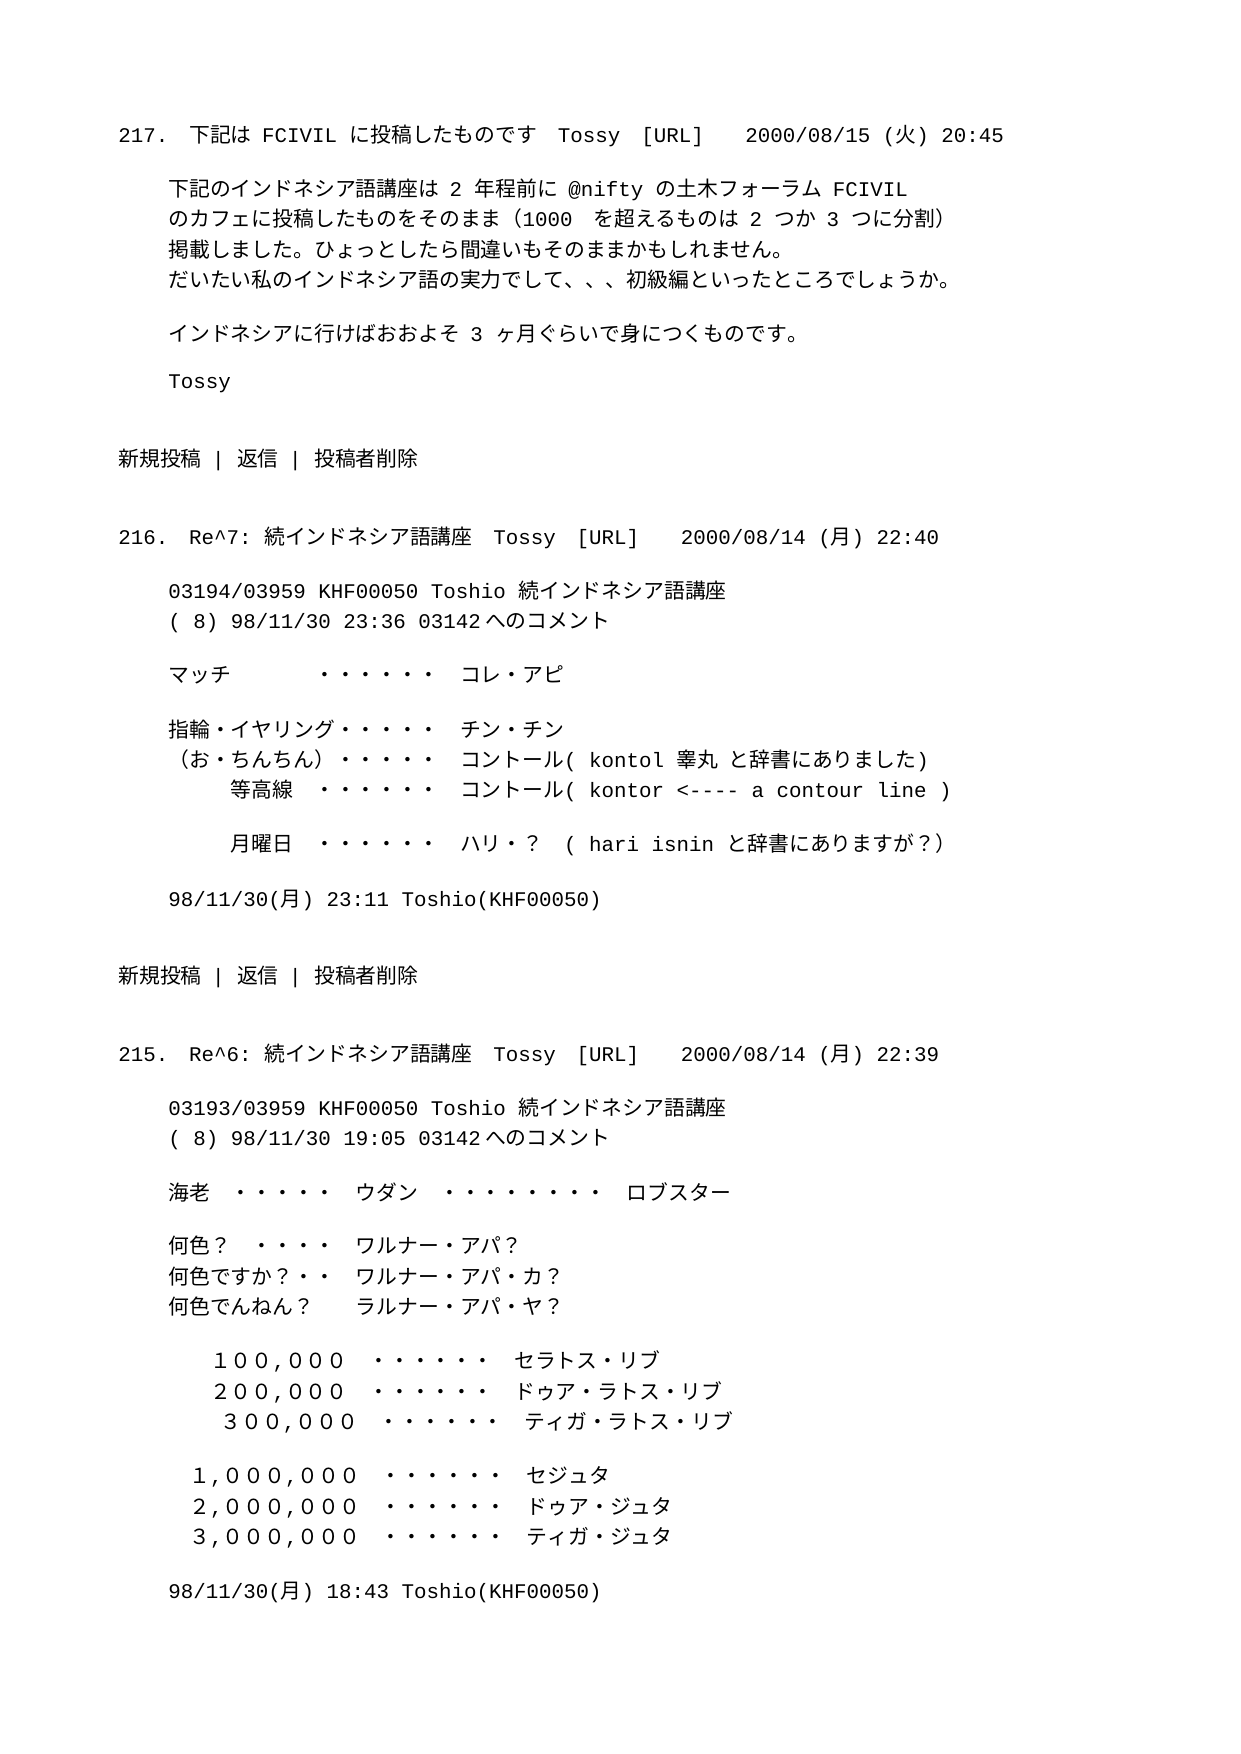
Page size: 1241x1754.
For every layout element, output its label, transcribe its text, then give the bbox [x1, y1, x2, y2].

text 海老 ・・・・・ ウダン ・・・・・・・・ ロブスター [118, 1176, 1122, 1206]
text のカフェに投稿したものをそのまま（1000 を超えるものは 2 つか 3 つに分割） [118, 203, 1122, 233]
text ３００,０００ ・・・・・・ ティガ・ラトス・リブ [118, 1406, 1122, 1436]
text 98/11/30(月) 23:11 Toshio(KHF00050) [118, 882, 1122, 912]
text 何色でんねん？ ラルナー・アパ・ヤ？ [118, 1291, 1122, 1321]
text 215. Re^6: 続インドネシア語講座 Tossy [URL] 2000/08/14 (月) 22:39 [118, 1037, 1122, 1068]
text だいたい私のインドネシア語の実力でして、、、初級編といったところでしょうか。 [118, 263, 1122, 294]
text インドネシアに行けばおおよそ 3 ヶ月ぐらいで身につくものです。 [118, 317, 1122, 348]
text １,０００,０００ ・・・・・・ セジュタ [118, 1459, 1122, 1490]
text Tossy [118, 372, 1122, 395]
text １００,０００ ・・・・・・ セラトス・リブ [118, 1345, 1122, 1375]
text 何色ですか？・・ ワルナー・アパ・カ？ [118, 1260, 1122, 1291]
text 掲載しました。ひょっとしたら間違いもそのままかもしれません。 [118, 233, 1122, 263]
text 何色？ ・・・・ ワルナー・アパ？ [118, 1230, 1122, 1260]
text ２,０００,０００ ・・・・・・ ドゥア・ジュタ [118, 1490, 1122, 1520]
text ( 8) 98/11/30 19:05 03142へのコメント [118, 1122, 1122, 1152]
text 下記のインドネシア語講座は 2 年程前に @nifty の土木フォーラム FCIVIL [118, 172, 1122, 203]
text 指輪・イヤリング・・・・・ チン・チン [118, 713, 1122, 743]
text 03193/03959 KHF00050 Toshio 続インドネシア語講座 [118, 1091, 1122, 1122]
text 98/11/30(月) 18:43 Toshio(KHF00050) [118, 1574, 1122, 1605]
text （お・ちんちん）・・・・・ コントール( kontol 睾丸 と辞書にありました) [118, 743, 1122, 774]
text 月曜日 ・・・・・・ ハリ・？ ( hari isnin と辞書にありますが？） [118, 828, 1122, 858]
text 新規投稿 | 返信 | 投稿者削除 [118, 442, 1122, 473]
text ２００,０００ ・・・・・・ ドゥア・ラトス・リブ [118, 1375, 1122, 1406]
text ３,０００,０００ ・・・・・・ ティガ・ジュタ [118, 1520, 1122, 1551]
text 216. Re^7: 続インドネシア語講座 Tossy [URL] 2000/08/14 (月) 22:40 [118, 520, 1122, 551]
text 新規投稿 | 返信 | 投稿者削除 [118, 959, 1122, 990]
text 03194/03959 KHF00050 Toshio 続インドネシア語講座 [118, 574, 1122, 605]
text マッチ ・・・・・・ コレ・アピ [118, 659, 1122, 689]
text ( 8) 98/11/30 23:36 03142へのコメント [118, 605, 1122, 635]
text 217. 下記は FCIVIL に投稿したものです Tossy [URL] 2000/08/15 (火) 20:45 [118, 118, 1122, 148]
text 等高線 ・・・・・・ コントール( kontor <---- a contour line ) [118, 774, 1122, 804]
